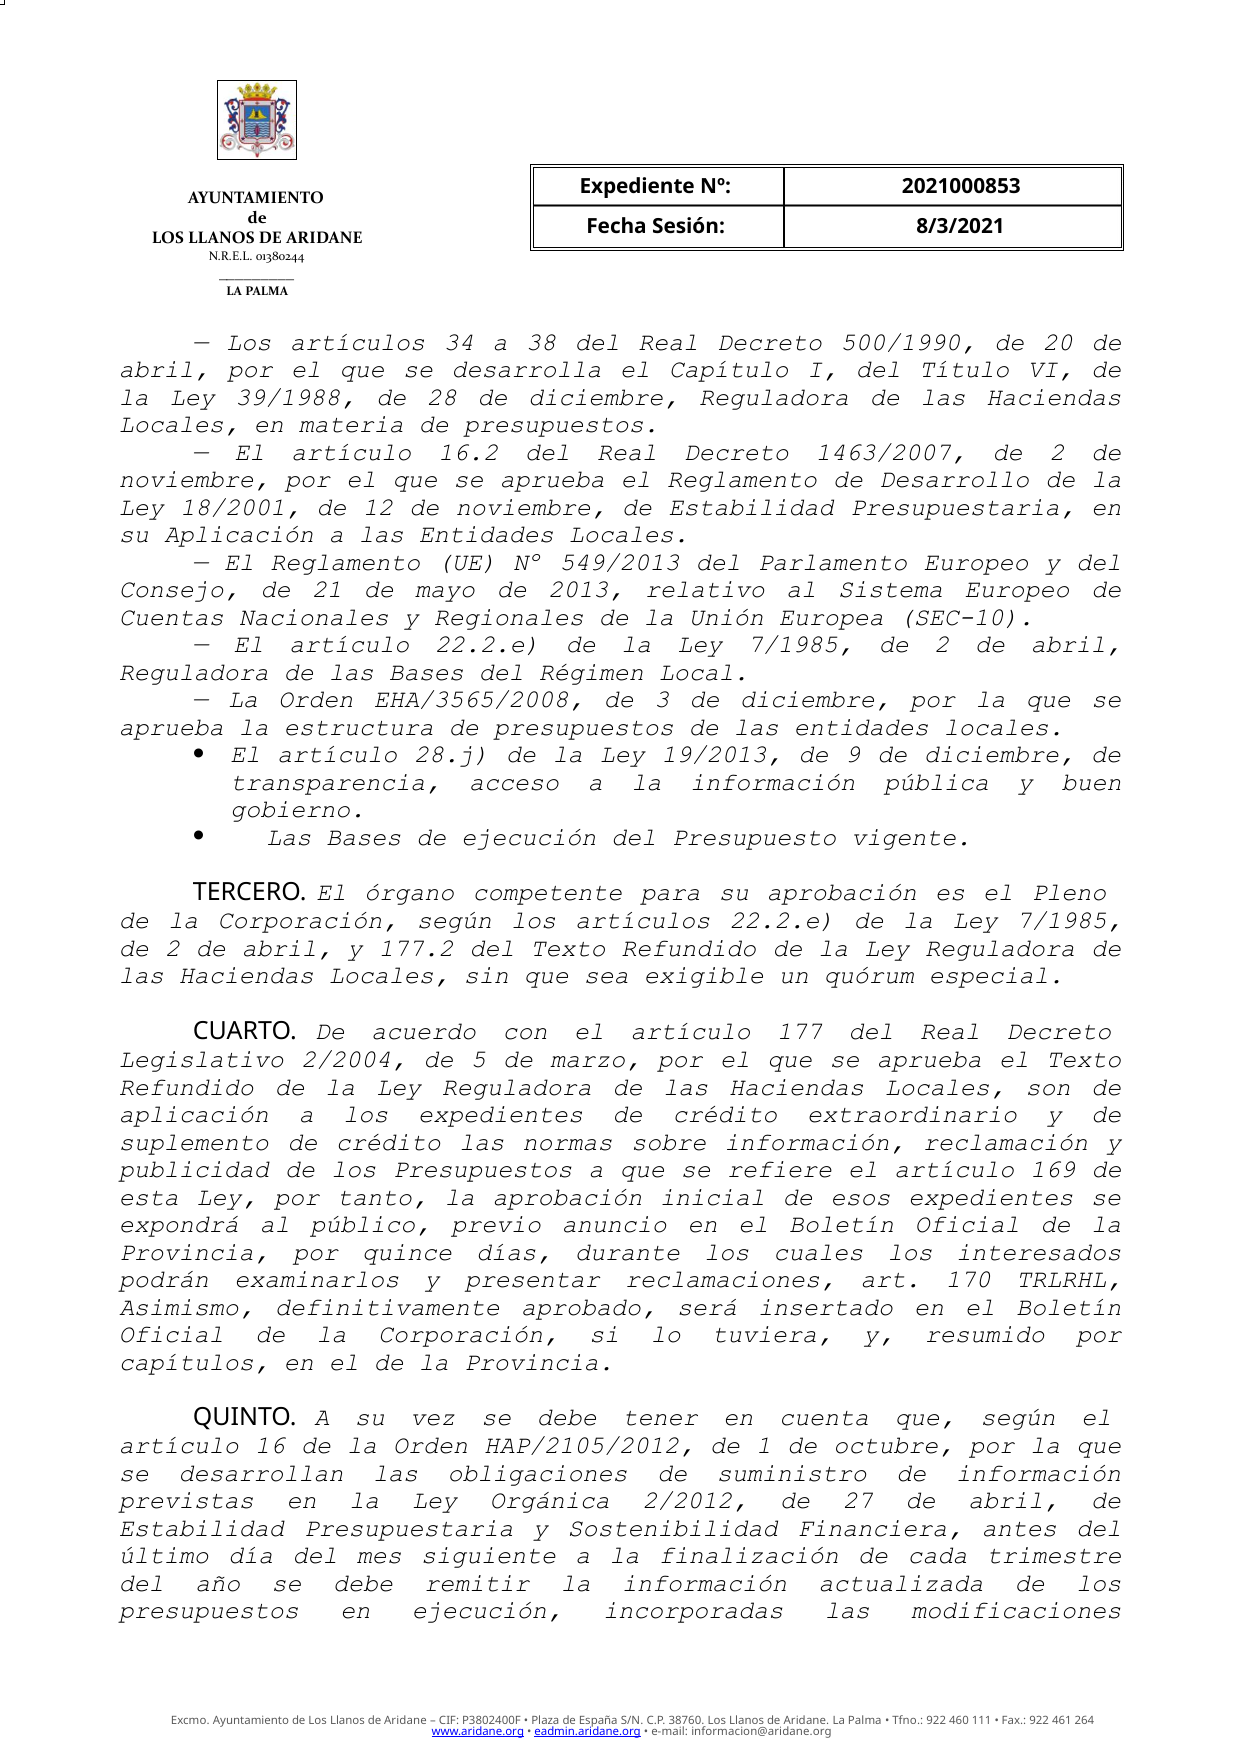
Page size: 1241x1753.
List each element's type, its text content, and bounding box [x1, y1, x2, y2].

text Cuentas Nacionales y Regionales de la Unión Europea (SEC-10). [119, 603, 1146, 631]
text artículo 16 de la Orden HAP/2105/2012, de 1 de octubre, por la que [119, 1431, 1146, 1459]
text gobierno. [230, 796, 1146, 823]
text — [192, 547, 224, 575]
text — [193, 630, 233, 658]
text expondrá al público, previo anuncio en el Boletín Oficial de la [119, 1211, 1146, 1238]
text publicidad de los Presupuestos a que se refiere el artículo 169 de [119, 1156, 1146, 1183]
text CUARTO. De acuerdo con el artículo 177 del Real Decreto [193, 1017, 1146, 1045]
text último día del mes siguiente a la finalización de cada trimestre [119, 1542, 1146, 1569]
text previstas en la Ley Orgánica 2/2012, de 27 de abril, de [119, 1487, 1146, 1514]
text presupuestos en ejecución, incorporadas las modificaciones [119, 1597, 1146, 1624]
text capítulos, en el de la Provincia. [119, 1348, 1146, 1376]
text Ley 18/2001, de 12 de noviembre, de Estabilidad Presupuestaria, en [119, 493, 1146, 521]
text  [193, 736, 229, 766]
text noviembre, por el que se aprueba el Reglamento de Desarrollo de la [119, 465, 1146, 493]
text N.R.E.L. 01380244 [208, 250, 327, 262]
text las Haciendas Locales, sin que sea exigible un quórum especial. [119, 962, 1146, 989]
text Locales, en materia de presupuestos. [119, 411, 1146, 438]
text — [192, 685, 232, 713]
text LOS LLANOS DE ARIDANE [152, 230, 387, 247]
text Reguladora de las Bases del Régimen Local. [119, 658, 1146, 686]
text de la Corporación, según los artículos 22.2.e) de la Ley 7/1985, [119, 906, 1146, 934]
text abril, por el que se desarrolla el Capítulo I, del Título VI, de [119, 355, 1146, 383]
text Legislativo 2/2004, de 5 de marzo, por el que se aprueba el Texto [119, 1045, 1146, 1073]
text suplemento de crédito las normas sobre información, reclamación y [119, 1128, 1146, 1156]
text www.aridane.org • eadmin.aridane.org • e-mail: informacion@aridane.org [431, 1724, 834, 1738]
text El artículo 16.2 del Real Decreto 1463/2007, de 2 de [234, 437, 1146, 465]
text Estabilidad Presupuestaria y Sostenibilidad Financiera, antes del [119, 1514, 1146, 1542]
text QUINTO. A su vez se debe tener en cuenta que, según el [193, 1403, 1146, 1431]
text La Orden EHA/3565/2008, de 3 de diciembre, por la que se [232, 686, 1146, 713]
text Excmo. Ayuntamiento de Los Llanos de Aridane – CIF: P3802400F • Plaza de España S/N. C.P. 38760. Los Llanos de Aridane. La Palma • Tfno.: 922 460 111 • Fax.: 922 461 264 [171, 1713, 1095, 1727]
text su Aplicación a las Entidades Locales. [119, 521, 1146, 548]
text Expediente Nº: [579, 173, 761, 198]
text — [193, 327, 226, 355]
text _ [317, 266, 327, 282]
picture [531, 165, 1123, 250]
text Las Bases de ejecución del Presupuesto vigente. [266, 822, 996, 851]
text del año se debe remitir la información actualizada de los [119, 1569, 1146, 1597]
text El artículo 28.j) de la Ley 19/2013, de 9 de diciembre, de [230, 740, 1146, 768]
text Provincia, por quince días, durante los cuales los interesados [119, 1238, 1146, 1266]
text podrán examinarlos y presentar reclamaciones, art. 170 TRLRHL, [119, 1266, 1146, 1293]
text El artículo 22.2.e) de la Ley 7/1985, de 2 de abril, [233, 630, 1146, 658]
text aplicación a los expedientes de crédito extraordinario y de [119, 1101, 1146, 1128]
text Oficial de la Corporación, si lo tuviera, y, resumido por [119, 1321, 1146, 1348]
text ________ [226, 266, 317, 282]
text  [193, 818, 229, 849]
text se desarrollan las obligaciones de suministro de información [119, 1459, 1146, 1487]
text AYUNTAMIENTO [188, 190, 387, 207]
text la Ley 39/1988, de 28 de diciembre, Reguladora de las Haciendas [119, 383, 1146, 411]
text transparencia, acceso a la información pública y buen [230, 768, 1146, 796]
text 8/3/2021 [916, 214, 1059, 239]
text — [192, 437, 232, 465]
text _ [219, 266, 226, 279]
text Refundido de la Ley Reguladora de las Haciendas Locales, son de [119, 1073, 1146, 1101]
picture [218, 81, 296, 159]
text Consejo, de 21 de mayo de 2013, relativo al Sistema Europeo de [119, 575, 1146, 603]
text LA PALMA [226, 286, 317, 298]
text Asimismo, definitivamente aprobado, será insertado en el Boletín [119, 1293, 1146, 1321]
text Los artículos 34 a 38 del Real Decreto 500/1990, de 20 de [226, 327, 1146, 355]
text Fecha Sesión: [586, 214, 761, 239]
text El Reglamento (UE) Nº 549/2013 del Parlamento Europeo y del [224, 547, 1146, 575]
text TERCERO. El órgano competente para su aprobación es el Pleno [193, 878, 1146, 906]
text de [247, 210, 387, 227]
text aprueba la estructura de presupuestos de las entidades locales. [119, 713, 1146, 741]
text esta Ley, por tanto, la aprobación inicial de esos expedientes se [119, 1183, 1146, 1211]
text 2021000853 [902, 173, 1059, 198]
text de 2 de abril, y 177.2 del Texto Refundido de la Ley Reguladora de [119, 934, 1146, 962]
